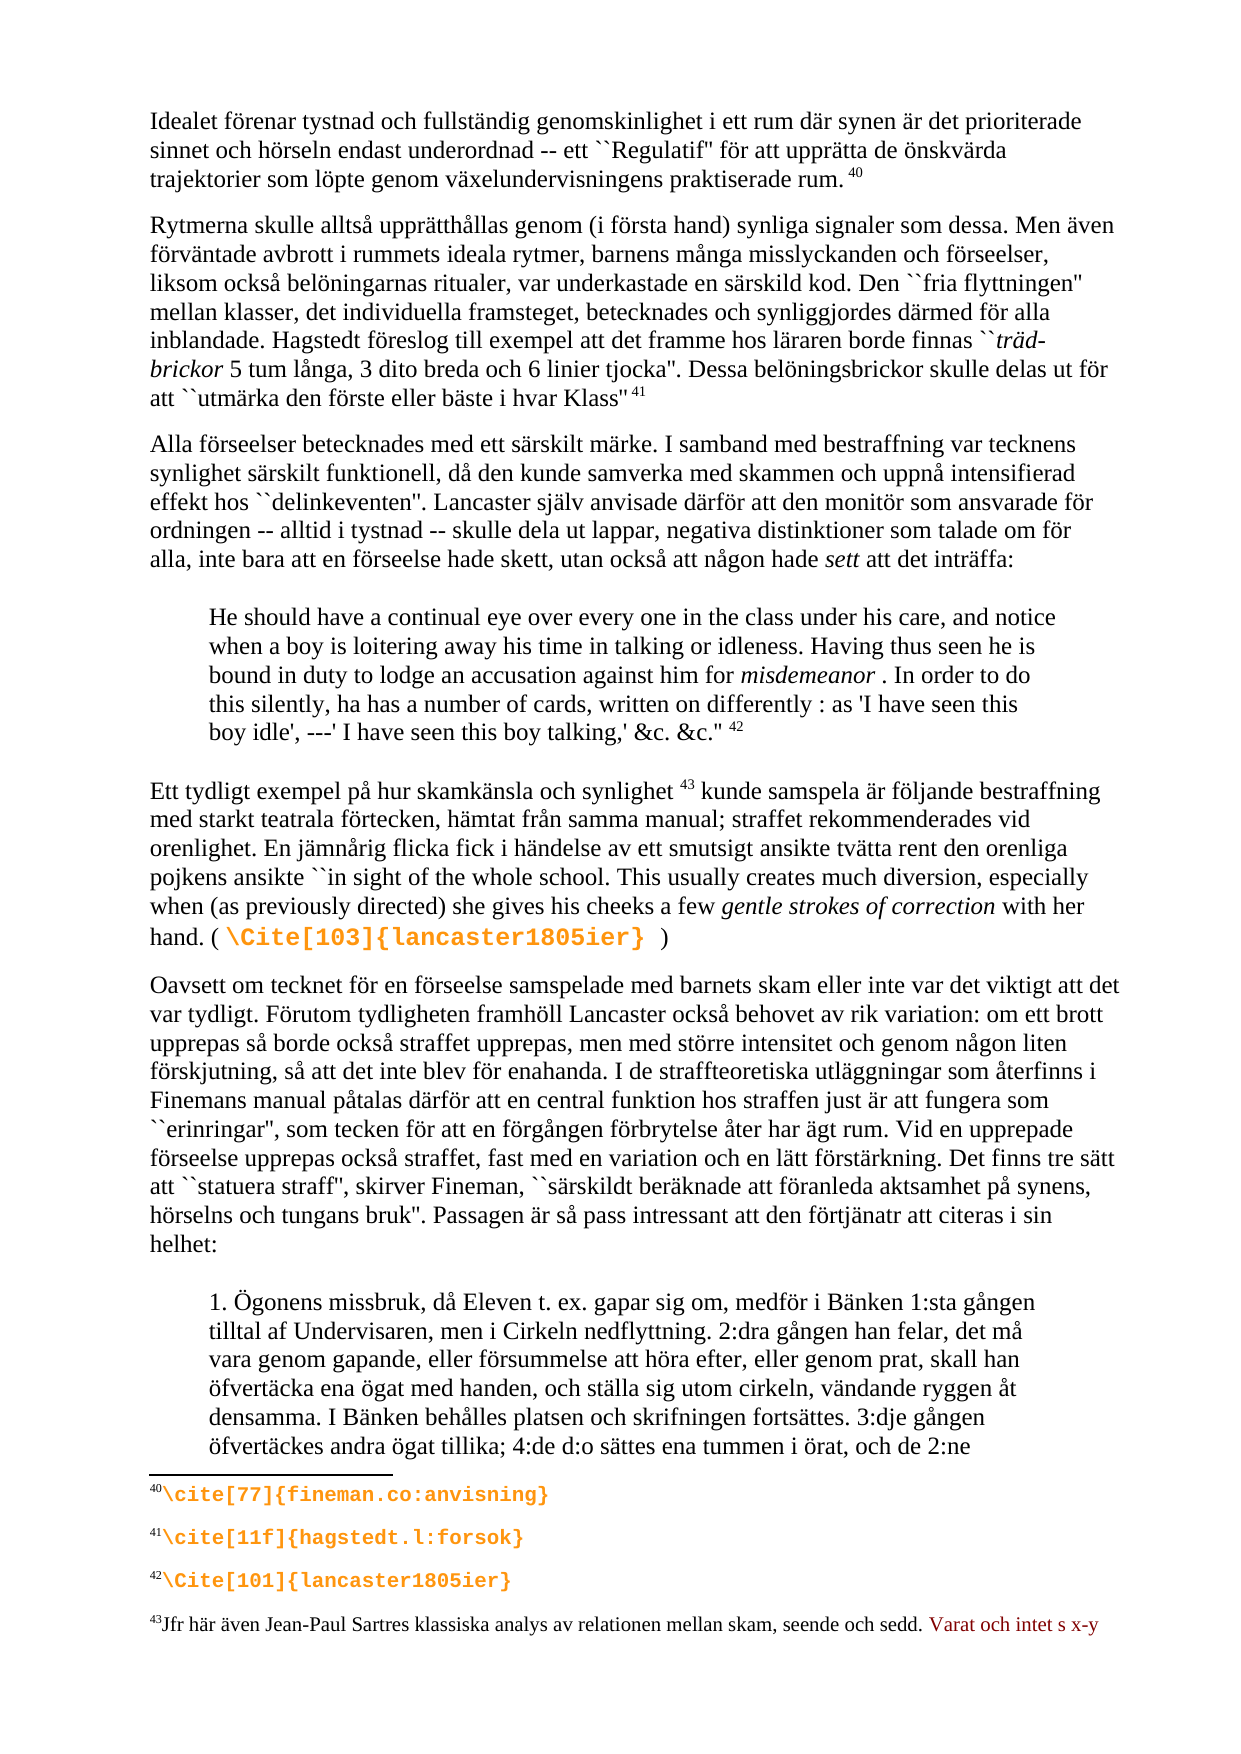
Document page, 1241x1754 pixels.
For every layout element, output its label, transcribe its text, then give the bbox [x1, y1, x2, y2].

text Idealet förenar tystnad och fullständig genomskinlighet i ett rum där synen är det prioriterade sinnet och hörseln endast underordnad -- ett ``Regulatif'' för att upprätta de önskvärda trajektorier som löpte genom växelundervisningens praktiserade rum. [149, 106, 1120, 193]
text He should have a continual eye over every one in the class under his care, and notice when a boy is loitering away his time in talking or idleness. Having thus seen he is bound in duty to lodge an accusation against him for misdemeanor . In order to do this silently, ha has a number of cards, written on differently : as 'I have seen this boy idle', ---' I have seen this boy talking,' &c. &c.'' [208, 602, 1061, 746]
text Oavsett om tecknet för en förseelse samspelade med barnets skam eller inte var det viktigt att det var tydligt. Förutom tydligheten framhöll Lancaster också behovet av rik variation: om ett brott upprepas så borde också straffet upprepas, men med större intensitet och genom någon liten förskjutning, så att det inte blev för enahanda. I de straffteoretiska utläggningar som återfinns i Finemans manual påtalas därför att en central funktion hos straffen just är att fungera som ``erinringar'', som tecken för att en förgången förbrytelse åter har ägt rum. Vid en upprepade förseelse upprepas också straffet, fast med en variation och en lätt förstärkning. Det finns tre sätt att ``statuera straff'', skirver Fineman, ``särskildt beräknade att föranleda aktsamhet på synens, hörselns och tungans bruk''. Passagen är så pass intressant att den förtjänatr att citeras i sin helhet: [149, 970, 1120, 1258]
text Ett tydligt exempel på hur skamkänsla och synlighet kunde samspela är följande bestraffning med starkt teatrala förtecken, hämtat från samma manual; straffet rekommenderades vid orenlighet. En jämnårig flicka fick i händelse av ett smutsigt ansikte tvätta rent den orenliga pojkens ansikte ``in sight of the whole school. This usually creates much diversion, especially when (as previously directed) she gives his cheeks a few gentle strokes of correction with her hand. ( \Cite[103]{lancaster1805ier} ) [149, 776, 1120, 952]
text Rytmerna skulle alltså upprätthållas genom (i första hand) synliga signaler som dessa. Men även förväntade avbrott i rummets ideala rytmer, barnens många misslyckanden och förseelser, liksom också belöningarnas ritualer, var underkastade en särskild kod. Den ``fria flyttningen'' mellan klasser, det individuella framsteget, betecknades och synliggjordes därmed för alla inblandade. Hagstedt föreslog till exempel att det framme hos läraren borde finnas ``träd-brickor 5 tum långa, 3 dito breda och 6 linier tjocka''. Dessa belöningsbrickor skulle delas ut för att ``utmärka den förste eller bäste i hvar Klass'' [149, 210, 1120, 412]
text Alla förseelser betecknades med ett särskilt märke. I samband med bestraffning var tecknens synlighet särskilt funktionell, då den kunde samverka med skammen och uppnå intensifierad effekt hos ``delinkeventen''. Lancaster själv anvisade därför att den monitör som ansvarade för ordningen -- alltid i tystnad -- skulle dela ut lappar, negativa distinktioner som talade om för alla, inte bara att en förseelse hade skett, utan också att någon hade sett att det inträffa: [149, 429, 1120, 573]
text \cite[11f]{hagstedt.l:forsok} [149, 1525, 1120, 1551]
text \Cite[101]{lancaster1805ier} [149, 1568, 1120, 1594]
text 1. Ögonens missbruk, då Eleven t. ex. gapar sig om, medför i Bänken 1:sta gången tilltal af Undervisaren, men i Cirkeln nedflyttning. 2:dra gången han felar, det må vara genom gapande, eller försummelse att höra efter, eller genom prat, skall han öfvertäcka ena ögat med handen, och ställa sig utom cirkeln, vändande ryggen åt densamma. I Bänken behålles platsen och skrifningen fortsättes. 3:dje gången öfvertäckes andra ögat tillika; 4:de d:o sättes ena tummen i örat, och de 2:ne [208, 1287, 1061, 1459]
text \cite[77]{fineman.co:anvisning} [149, 1481, 1120, 1507]
text Jfr här även Jean-Paul Sartres klassiska analys av relationen mellan skam, seende och sedd. Varat och intet s x-y [149, 1612, 1120, 1636]
